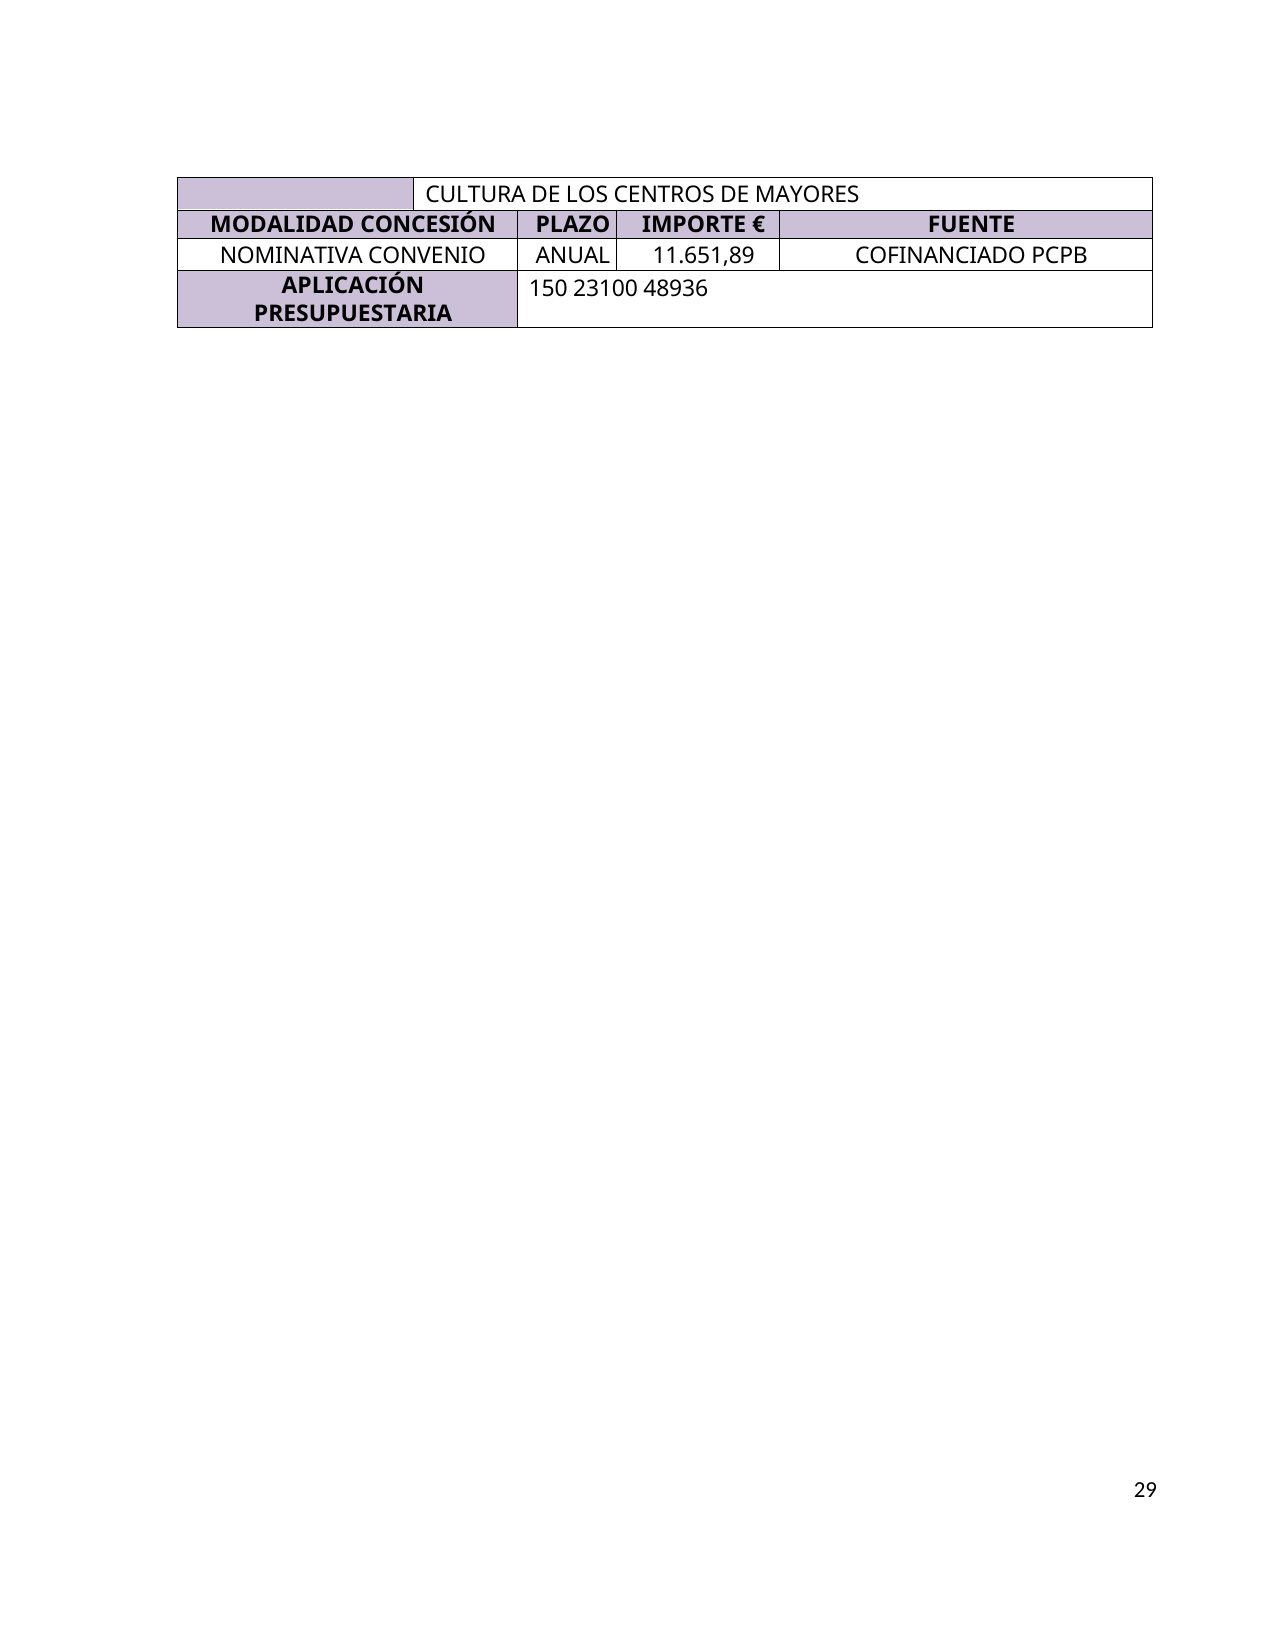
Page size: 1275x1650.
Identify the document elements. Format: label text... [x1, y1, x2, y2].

table_cell IMPORTE € [617, 211, 779, 238]
table_cell CULTURA DE LOS CENTROS DE MAYORES [414, 178, 1152, 209]
table_cell PLAZO [518, 211, 616, 238]
table_cell FUENTE [780, 211, 1152, 238]
table_cell 11.651,89 [617, 239, 779, 270]
table_cell 150 23100 48936 [518, 271, 1152, 327]
table_cell APLICACIÓN PRESUPUESTARIA [178, 271, 517, 327]
table_cell NOMINATIVA CONVENIO [178, 239, 517, 270]
table_cell [178, 178, 413, 209]
table_cell MODALIDAD CONCESIÓN [178, 211, 517, 238]
table_cell COFINANCIADO PCPB [780, 239, 1152, 270]
table_cell ANUAL [518, 239, 616, 270]
